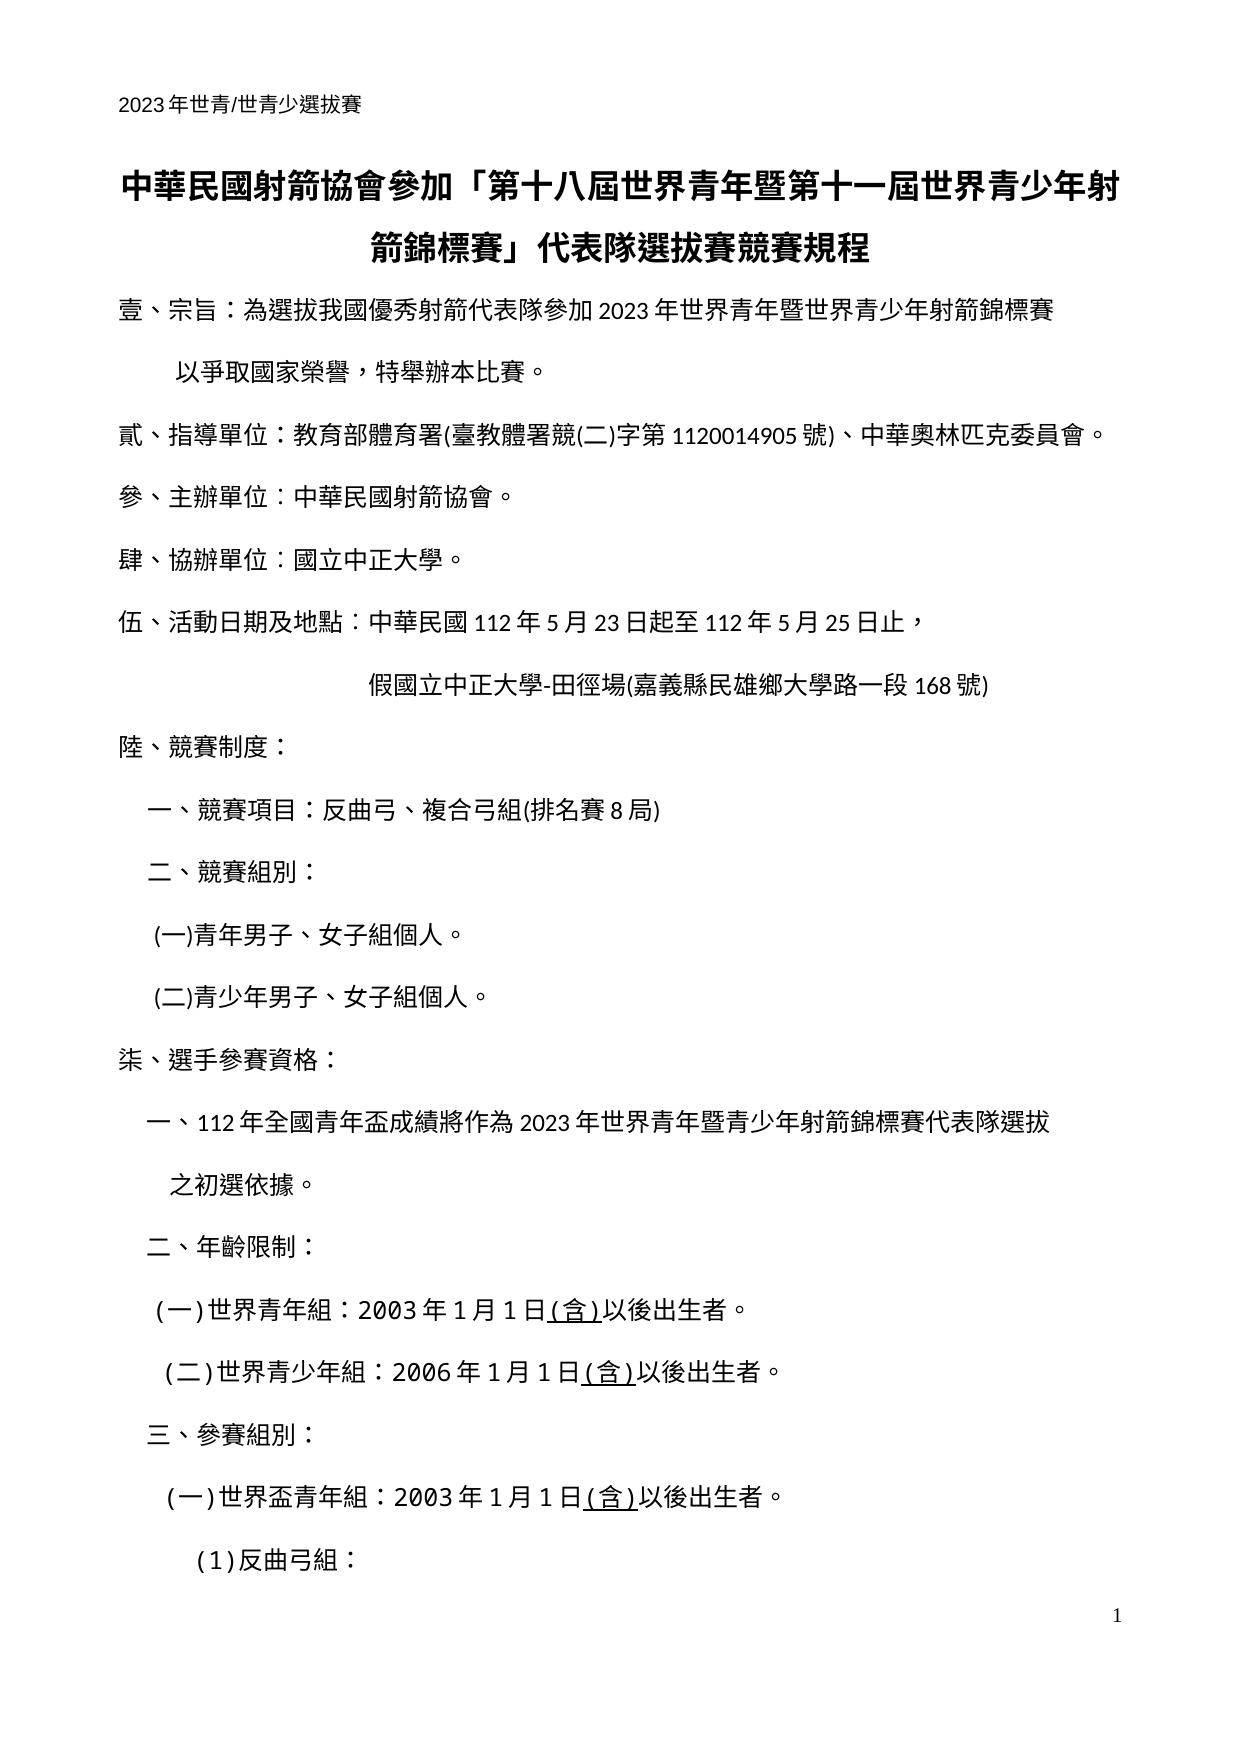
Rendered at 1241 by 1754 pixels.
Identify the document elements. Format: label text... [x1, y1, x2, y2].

text 參、主辦單位︰中華民國射箭協會。 [118, 454, 1122, 517]
text 貳、指導單位：教育部體育署(臺教體署競(二)字第1120014905號)、中華奧林匹克委員會。 [118, 392, 1122, 454]
text 伍、活動日期及地點︰中華民國112年5月23日起至112年5月25日止， [118, 579, 1122, 642]
text (二)青少年男子、女子組個人。 [148, 954, 1122, 1017]
text (1)反曲弓組： [118, 1517, 1122, 1579]
text (一)世界青年組：2003年1月1日(含)以後出生者。 [146, 1267, 1122, 1329]
text (一)世界盃青年組：2003年1月1日(含)以後出生者。 [118, 1454, 1122, 1517]
text 以爭取國家榮譽，特舉辦本比賽。 [118, 329, 1122, 392]
text 三、參賽組別： [146, 1392, 1122, 1454]
text 中華民國射箭協會參加「第十八屆世界青年暨第十一屆世界青少年射箭錦標賽」代表隊選拔賽競賽規程 [118, 142, 1122, 267]
text (二)世界青少年組：2006年1月1日(含)以後出生者。 [146, 1329, 1122, 1392]
text 二、競賽組別： [148, 829, 1122, 892]
text 一、112年全國青年盃成績將作為2023年世界青年暨青少年射箭錦標賽代表隊選拔 [146, 1079, 1122, 1142]
text (一)青年男子、女子組個人。 [148, 892, 1122, 954]
text 一、競賽項目：反曲弓、複合弓組(排名賽8局) [148, 767, 1122, 829]
text 壹、宗旨：為選拔我國優秀射箭代表隊參加2023年世界青年暨世界青少年射箭錦標賽 [118, 267, 1122, 329]
text 柒、選手參賽資格： [118, 1017, 1122, 1079]
text 二、年齡限制： [146, 1204, 1122, 1267]
text 肆、協辦單位︰國立中正大學。 [118, 517, 1122, 579]
text 陸、競賽制度： [118, 704, 1122, 767]
text 之初選依據。 [146, 1142, 1122, 1204]
text 假國立中正大學-田徑場(嘉義縣民雄鄉大學路一段168號) [143, 642, 1122, 704]
